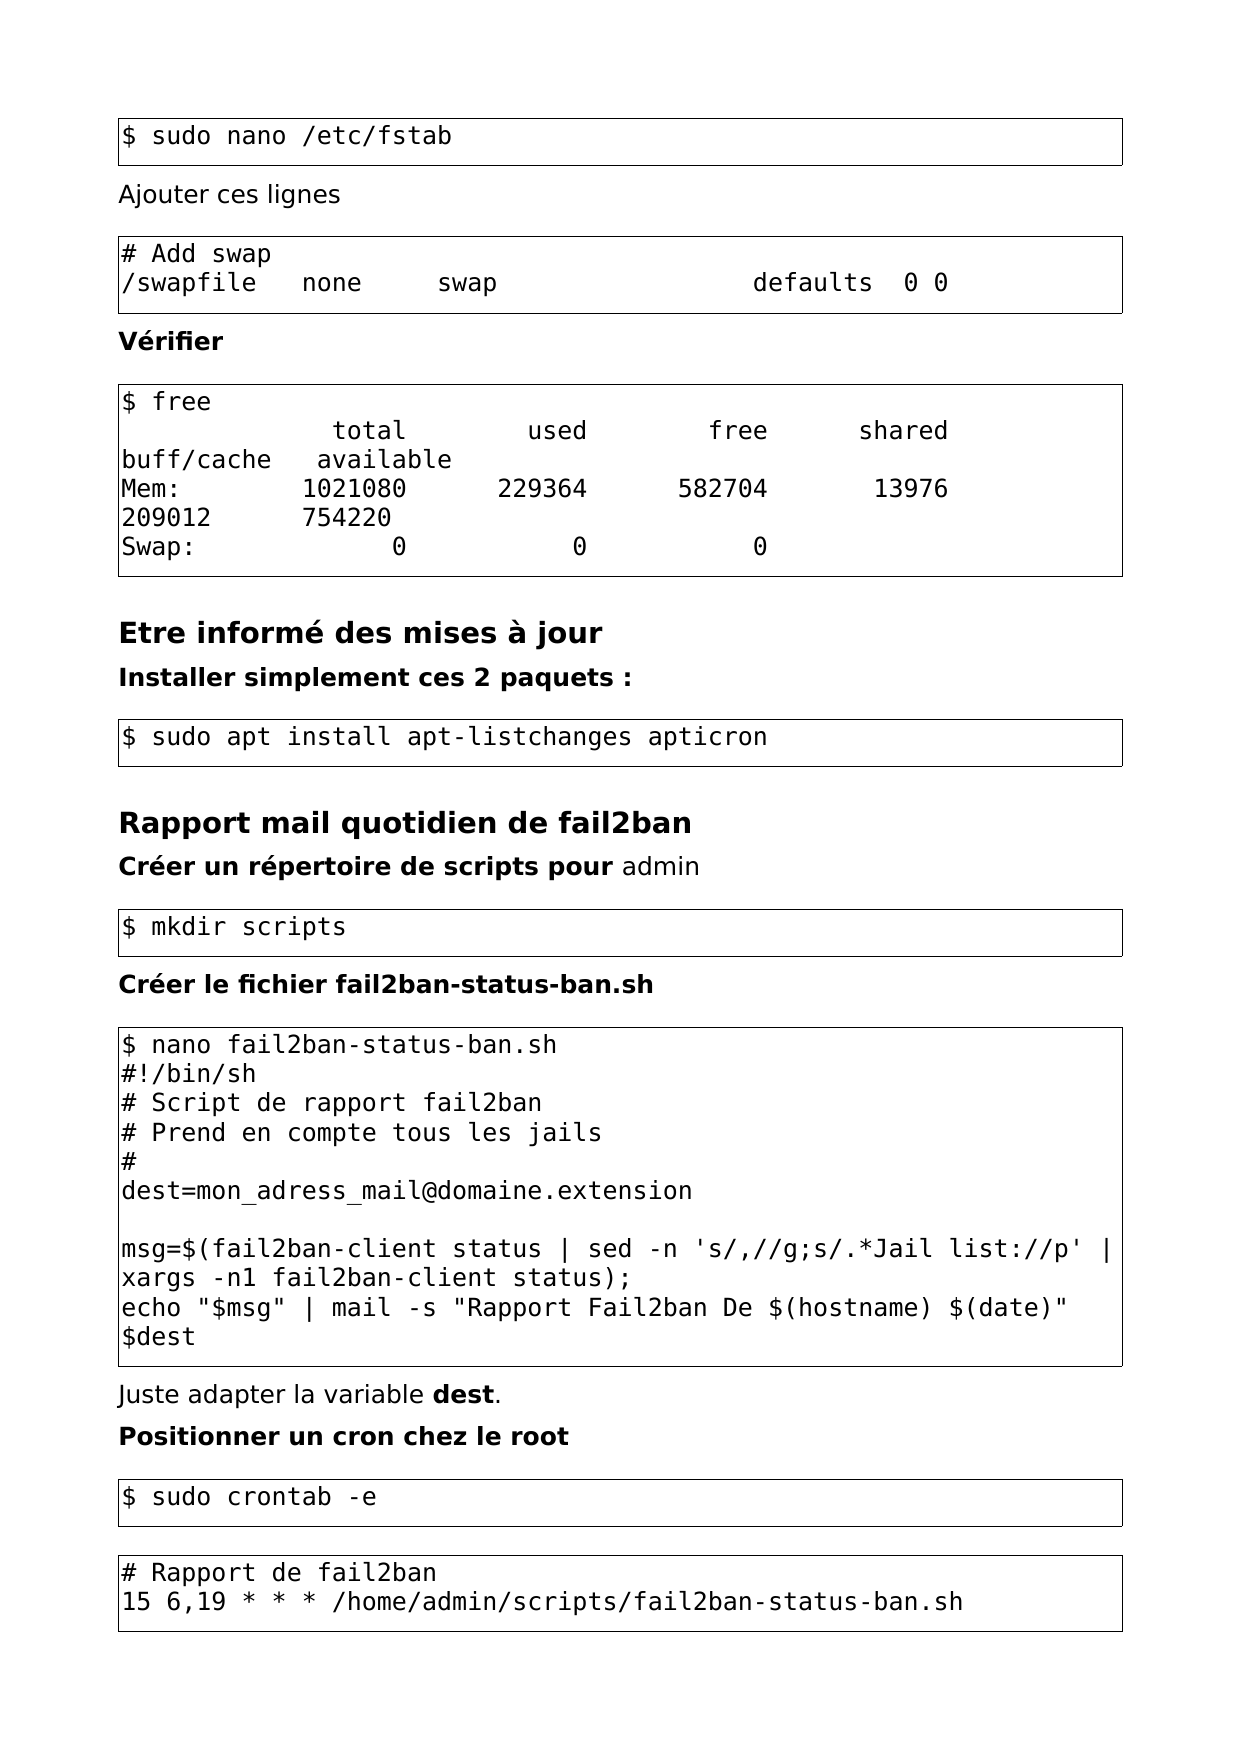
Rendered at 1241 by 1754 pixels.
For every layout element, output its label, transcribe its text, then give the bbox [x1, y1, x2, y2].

text Créer un répertoire de scripts pour admin [118, 852, 1122, 882]
text Vérifier [118, 327, 1122, 356]
table_header $ mkdir scripts [119, 910, 1122, 956]
text Créer le fichier fail2ban-status-ban.sh [118, 971, 1122, 1000]
table_header $ free total used free shared buff/cache available Mem: 1021080 229364 582704 13976 209012 754220 Swap: 0 0 0 [119, 385, 1122, 576]
table_header $ sudo nano /etc/fstab [119, 119, 1122, 165]
table_header $ sudo crontab -e [119, 1480, 1122, 1526]
table_header $ nano fail2ban-status-ban.sh #!/bin/sh # Script de rapport fail2ban # Prend en compte tous les jails # dest=mon_adress_mail@domaine.extension msg=$(fail2ban-client status | sed -n 's/,//g;s/.*Jail list://p' | xargs -n1 fail2ban-client status); echo "$msg" | mail -s "Rapport Fail2ban De $(hostname) $(date)" $dest [119, 1028, 1122, 1366]
table_header $ sudo apt install apt-listchanges apticron [119, 720, 1122, 766]
table_header # Add swap /swapfile none swap defaults 0 0 [119, 237, 1122, 312]
text Ajouter ces lignes [118, 180, 1122, 209]
text Positionner un cron chez le root [118, 1422, 1122, 1451]
table_header # Rapport de fail2ban 15 6,19 * * * /home/admin/scripts/fail2ban-status-ban.sh [119, 1556, 1122, 1631]
text Juste adapter la variable dest. [118, 1381, 1122, 1410]
subtitle Rapport mail quotidien de fail2ban [118, 806, 1122, 840]
text Installer simplement ces 2 paquets : [118, 663, 1122, 692]
subtitle Etre informé des mises à jour [118, 616, 1122, 650]
